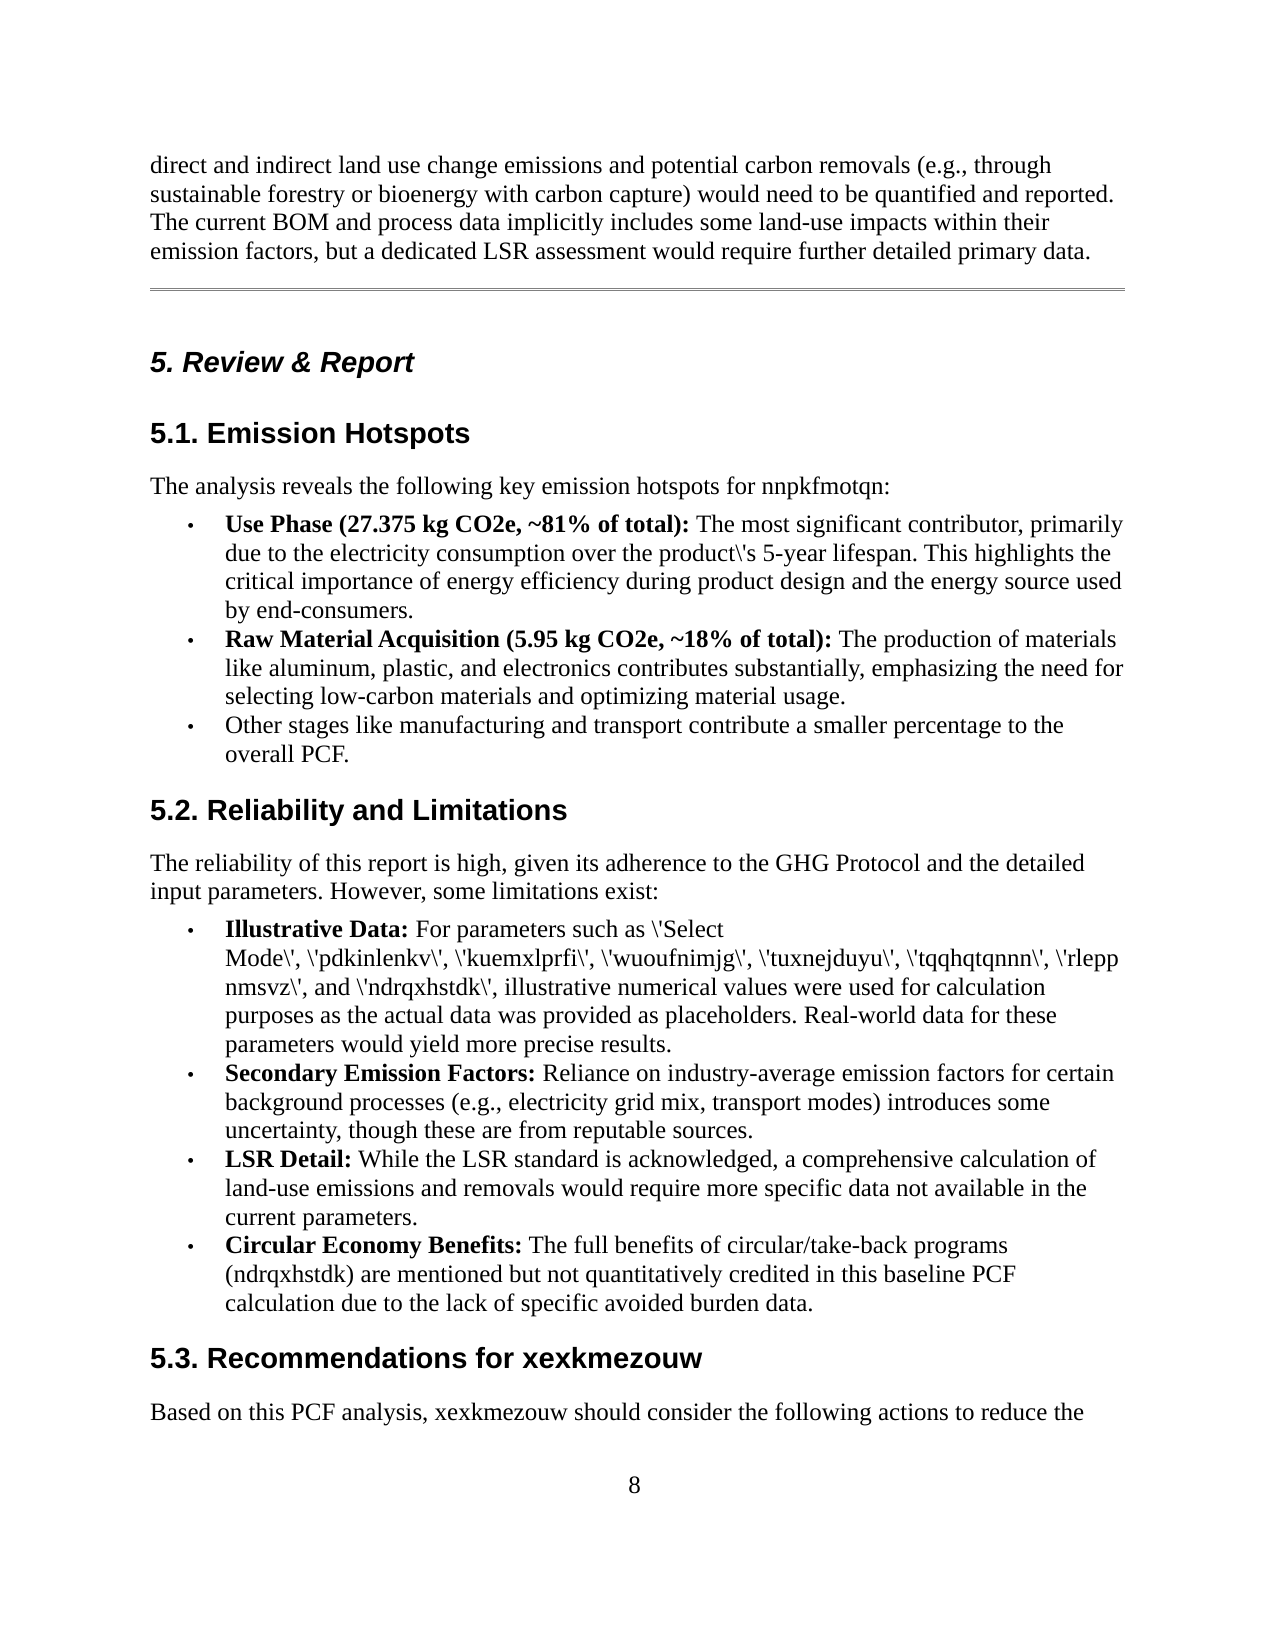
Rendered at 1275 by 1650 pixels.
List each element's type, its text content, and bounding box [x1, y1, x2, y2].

text The reliability of this report is high, given its adherence to the GHG Protocol and the detailed input parameters. However, some limitations exist: [150, 848, 1125, 905]
text Based on this PCF analysis, xexkmezouw should consider the following actions to reduce the [150, 1397, 1125, 1425]
subtitle 5.3. Recommendations for xexkmezouw [150, 1342, 1125, 1375]
list Use Phase (27.375 kg CO2e, ~81% of total): The most significant contributor, primarily due to the electricity consumption over the product\'s 5-year lifespan. This highlights the critical importance of energy efficiency during product design and the energy source used by end-consumers. [187, 509, 1125, 624]
text direct and indirect land use change emissions and potential carbon removals (e.g., through sustainable forestry or bioenergy with carbon capture) would need to be quantified and reported. The current BOM and process data implicitly includes some land-use impacts within their emission factors, but a dedicated LSR assessment would require further detailed primary data. [150, 150, 1125, 265]
list Other stages like manufacturing and transport contribute a smaller percentage to the overall PCF. [187, 710, 1125, 768]
list Secondary Emission Factors: Reliance on industry-average emission factors for certain background processes (e.g., electricity grid mix, transport modes) introduces some uncertainty, though these are from reputable sources. [187, 1058, 1125, 1144]
list Raw Material Acquisition (5.95 kg CO2e, ~18% of total): The production of materials like aluminum, plastic, and electronics contributes substantially, emphasizing the need for selecting low-carbon materials and optimizing material usage. [187, 624, 1125, 710]
subtitle 5.1. Emission Hotspots [150, 416, 1125, 450]
subtitle 5. Review & Report [150, 345, 1125, 379]
text The analysis reveals the following key emission hotspots for nnpkfmotqn: [150, 471, 1125, 500]
list Circular Economy Benefits: The full benefits of circular/take-back programs (ndrqxhstdk) are mentioned but not quantitatively credited in this baseline PCF calculation due to the lack of specific avoided burden data. [187, 1230, 1125, 1317]
list Illustrative Data: For parameters such as \'Select Mode\', \'pdkinlenkv\', \'kuemxlprfi\', \'wuoufnimjg\', \'tuxnejduyu\', \'tqqhqtqnnn\', \'rleppnmsvz\', and \'ndrqxhstdk\', illustrative numerical values were used for calculation purposes as the actual data was provided as placeholders. Real-world data for these parameters would yield more precise results. [187, 914, 1125, 1058]
list LSR Detail: While the LSR standard is acknowledged, a comprehensive calculation of land-use emissions and removals would require more specific data not available in the current parameters. [187, 1144, 1125, 1230]
subtitle 5.2. Reliability and Limitations [150, 793, 1125, 826]
